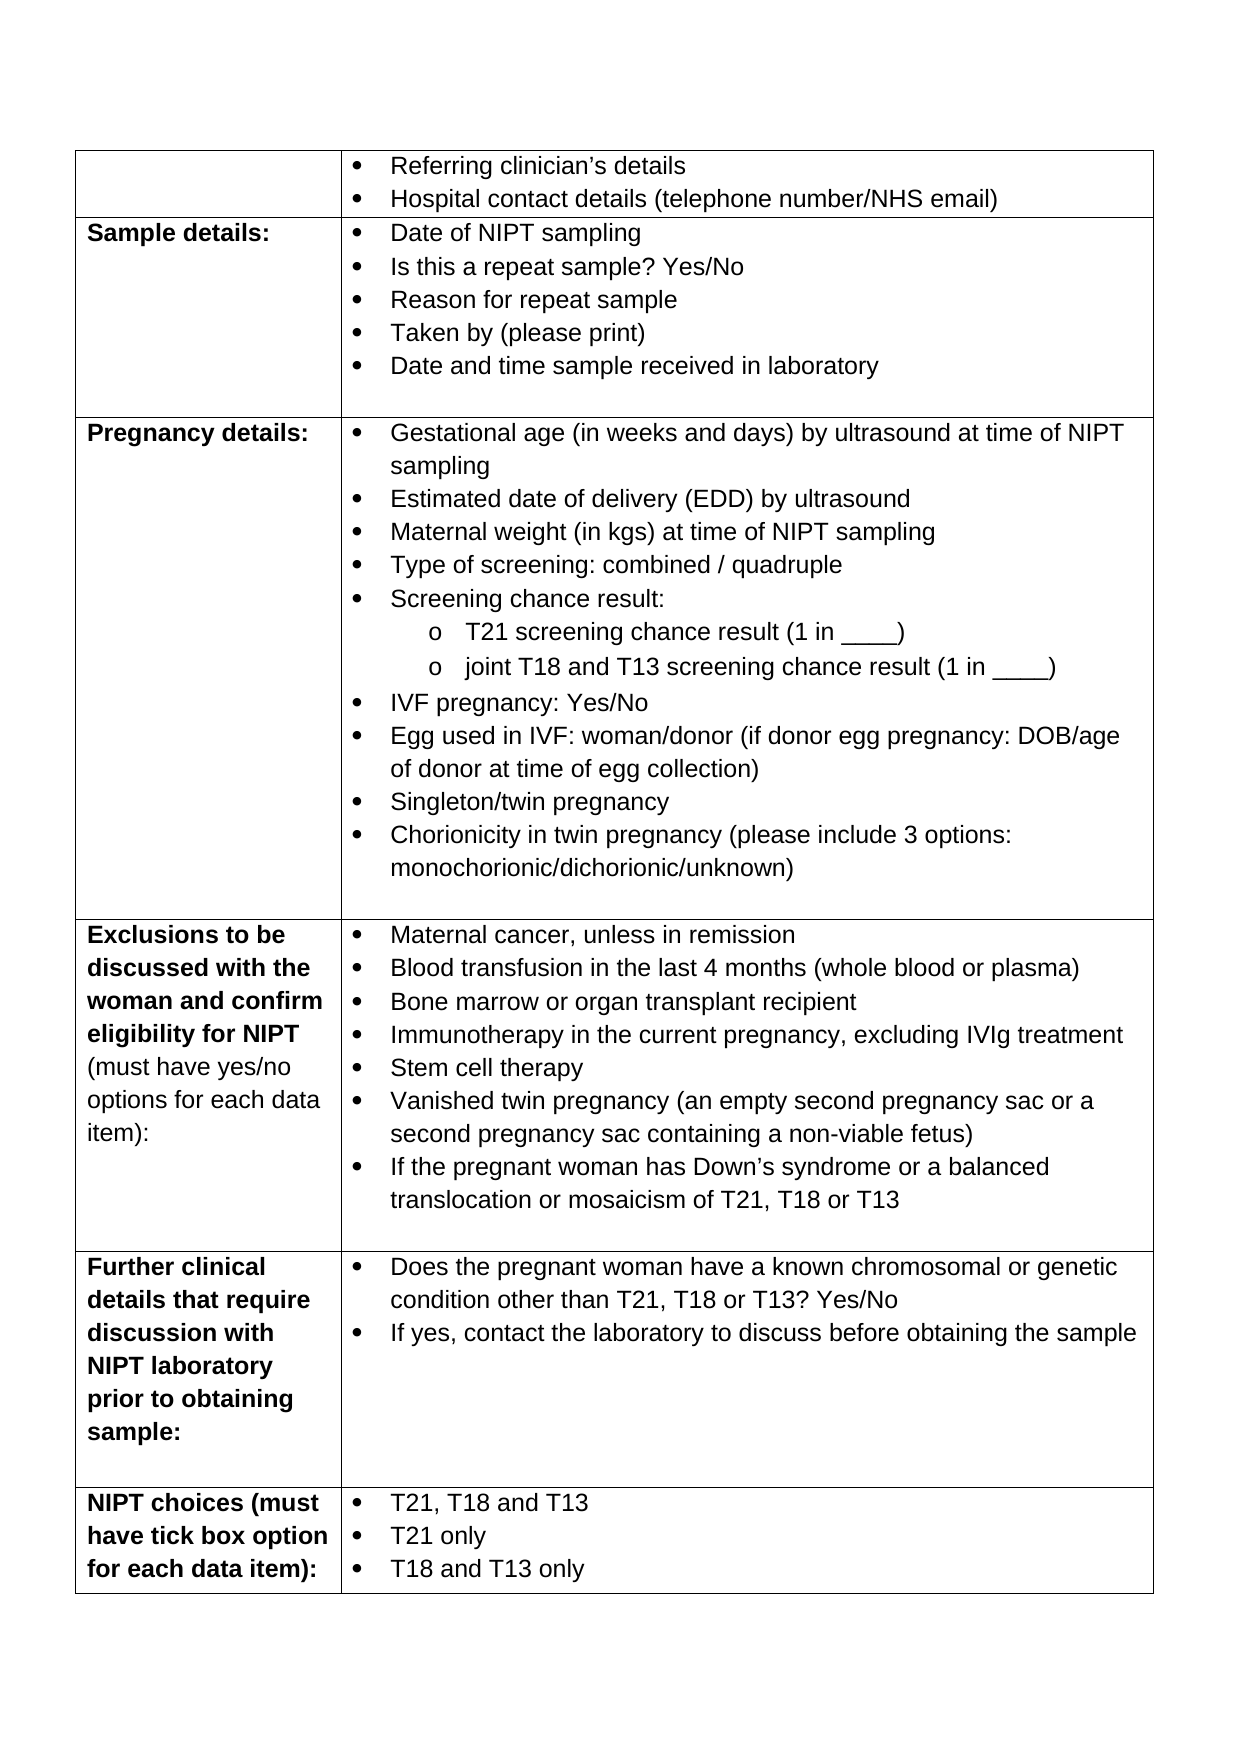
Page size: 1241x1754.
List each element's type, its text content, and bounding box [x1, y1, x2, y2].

table_cell Sample details: [76, 218, 341, 417]
table_cell Further clinical details that require discussion with NIPT laboratory prior to obtaining sample: [76, 1252, 341, 1487]
table_cell T21, T18 and T13 T21 only T18 and T13 only [342, 1488, 1153, 1593]
table_cell Maternal cancer, unless in remission Blood transfusion in the last 4 months (whole blood or plasma) Bone marrow or organ transplant recipient Immunotherapy in the current pregnancy, excluding IVIg treatment Stem cell therapy Vanished twin pregnancy (an empty second pregnancy sac or a second pregnancy sac containing a non-viable fetus) If the pregnant woman has Down’s syndrome or a balanced translocation or mosaicism of T21, T18 or T13 [342, 920, 1153, 1251]
table_cell Exclusions to be discussed with the woman and confirm eligibility for NIPT (must have yes/no options for each data item): [76, 920, 341, 1251]
table_cell Does the pregnant woman have a known chromosomal or genetic condition other than T21, T18 or T13? Yes/No If yes, contact the laboratory to discuss before obtaining the sample [342, 1252, 1153, 1487]
table_cell NIPT choices (must have tick box option for each data item): [76, 1488, 341, 1593]
table_cell [76, 151, 341, 217]
table_cell Pregnancy details: [76, 418, 341, 919]
table_cell Date of NIPT sampling Is this a repeat sample? Yes/No Reason for repeat sample Taken by (please print) Date and time sample received in laboratory [342, 218, 1153, 417]
table_cell Hospital name and 5-digit ODS code Referring clinician’s details Hospital contact details (telephone number/NHS email) [342, 151, 1153, 217]
table_cell Gestational age (in weeks and days) by ultrasound at time of NIPT sampling Estimated date of delivery (EDD) by ultrasound Maternal weight (in kgs) at time of NIPT sampling Type of screening: combined / quadruple Screening chance result: T21 screening chance result (1 in ____) joint T18 and T13 screening chance result (1 in ____) IVF pregnancy: Yes/No Egg used in IVF: woman/donor (if donor egg pregnancy: DOB/age of donor at time of egg collection) Singleton/twin pregnancy Chorionicity in twin pregnancy (please include 3 options: monochorionic/dichorionic/unknown) [342, 418, 1153, 919]
